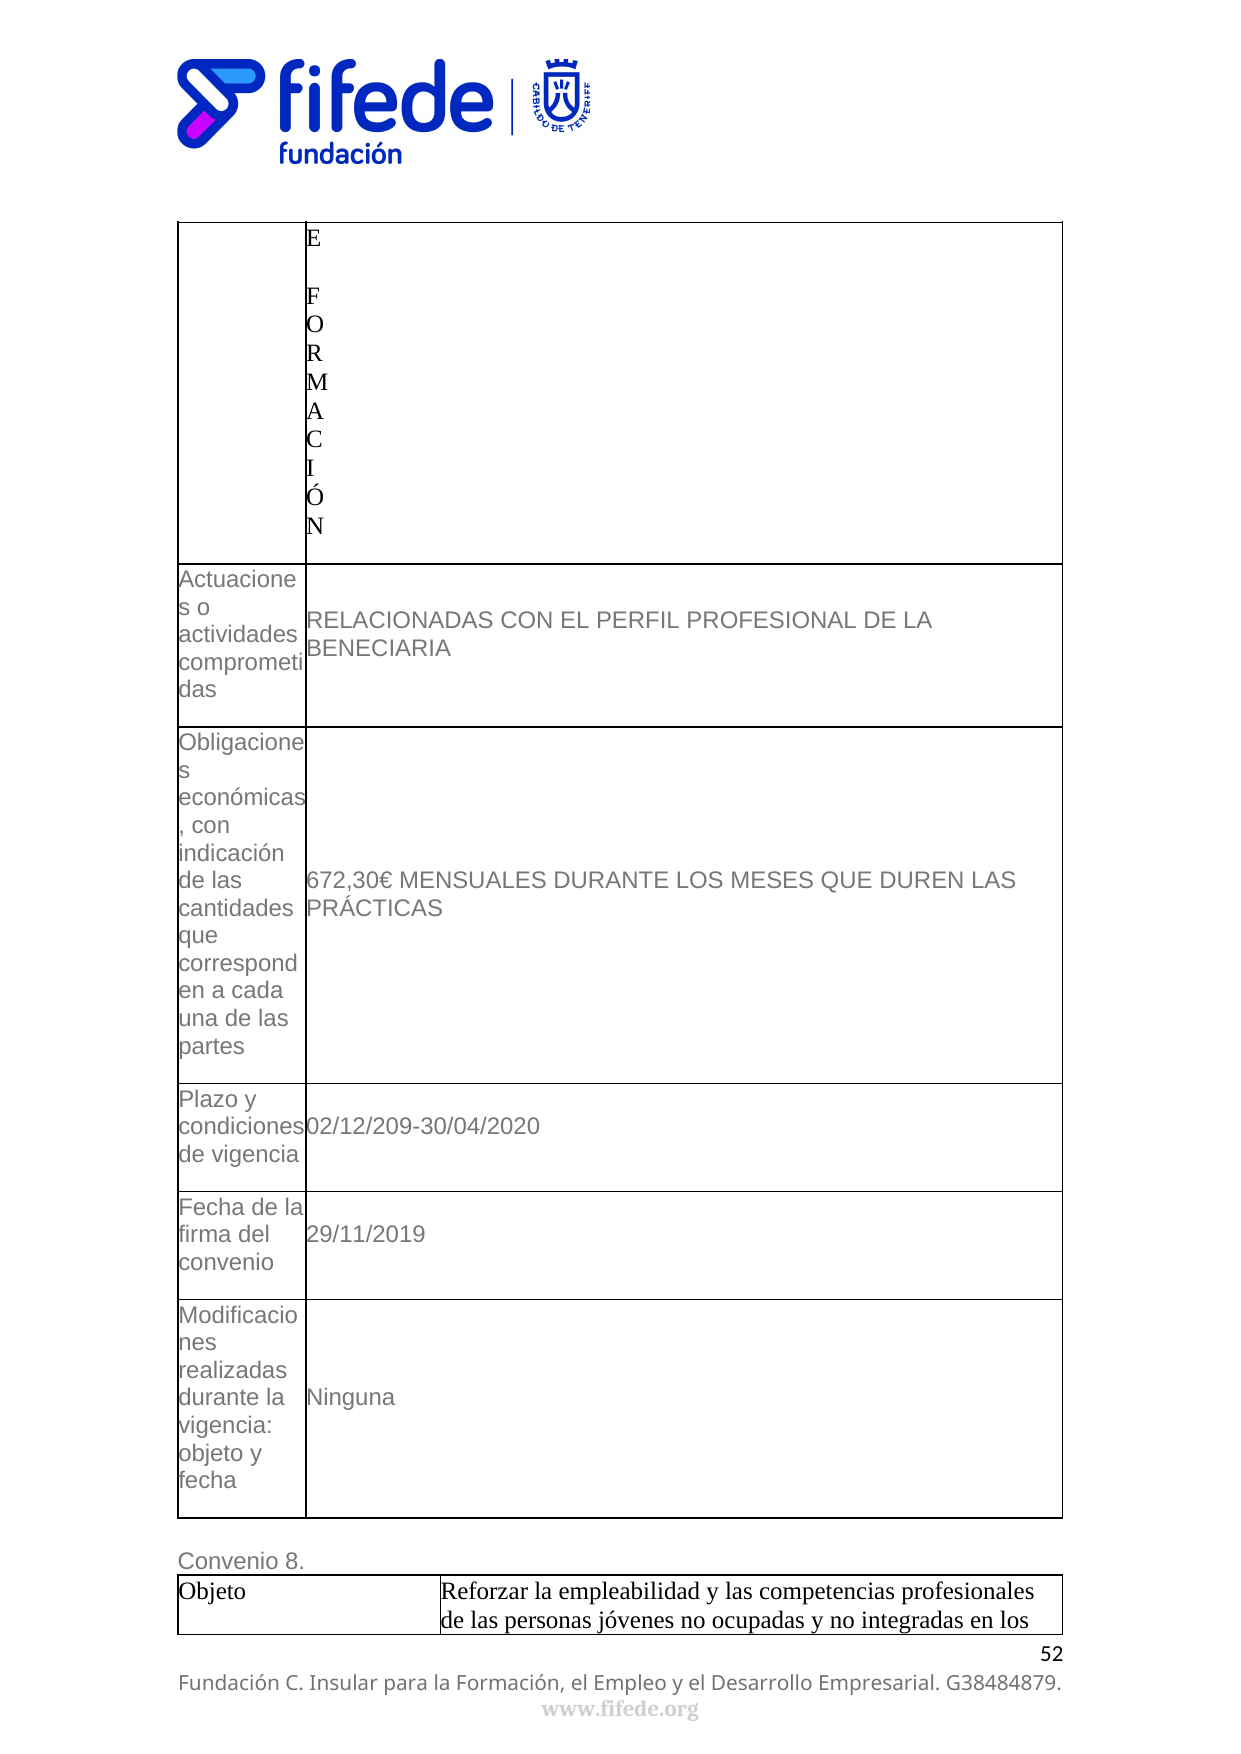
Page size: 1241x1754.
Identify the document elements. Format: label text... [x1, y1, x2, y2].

table_cell Plazo y condiciones de vigencia [179, 1084, 305, 1191]
table_cell Modificaciones realizadas durante la vigencia: objeto y fecha [179, 1300, 305, 1517]
table_cell Obligaciones económicas, con indicación de las cantidades que corresponden a cada una de las partes [179, 728, 305, 1083]
table_header Reforzar la empleabilidad y las competencias profesionales de las personas jóvenes no ocupadas y no integradas en los [441, 1576, 1062, 1633]
table_cell Fecha de la firma del convenio [179, 1192, 305, 1299]
table_cell [179, 223, 305, 563]
table_header Objeto [179, 1576, 440, 1633]
table_cell FIFEDE, EMPRESA, BENEFICIARIA Empresas: [308, 223, 1062, 563]
text Convenio 8. [177, 1547, 1063, 1574]
table_cell 29/11/2019 [307, 1192, 1062, 1299]
table_cell Ninguna [307, 1300, 1062, 1517]
table_cell Actuaciones o actividades comprometidas [179, 565, 305, 726]
table_cell RELACIONADAS CON EL PERFIL PROFESIONAL DE LA BENECIARIA [307, 565, 1062, 726]
table_cell 672,30€ MENSUALES DURANTE LOS MESES QUE DUREN LAS PRÁCTICAS [307, 728, 1062, 1083]
table_cell 02/12/209-30/04/2020 [307, 1084, 1062, 1191]
